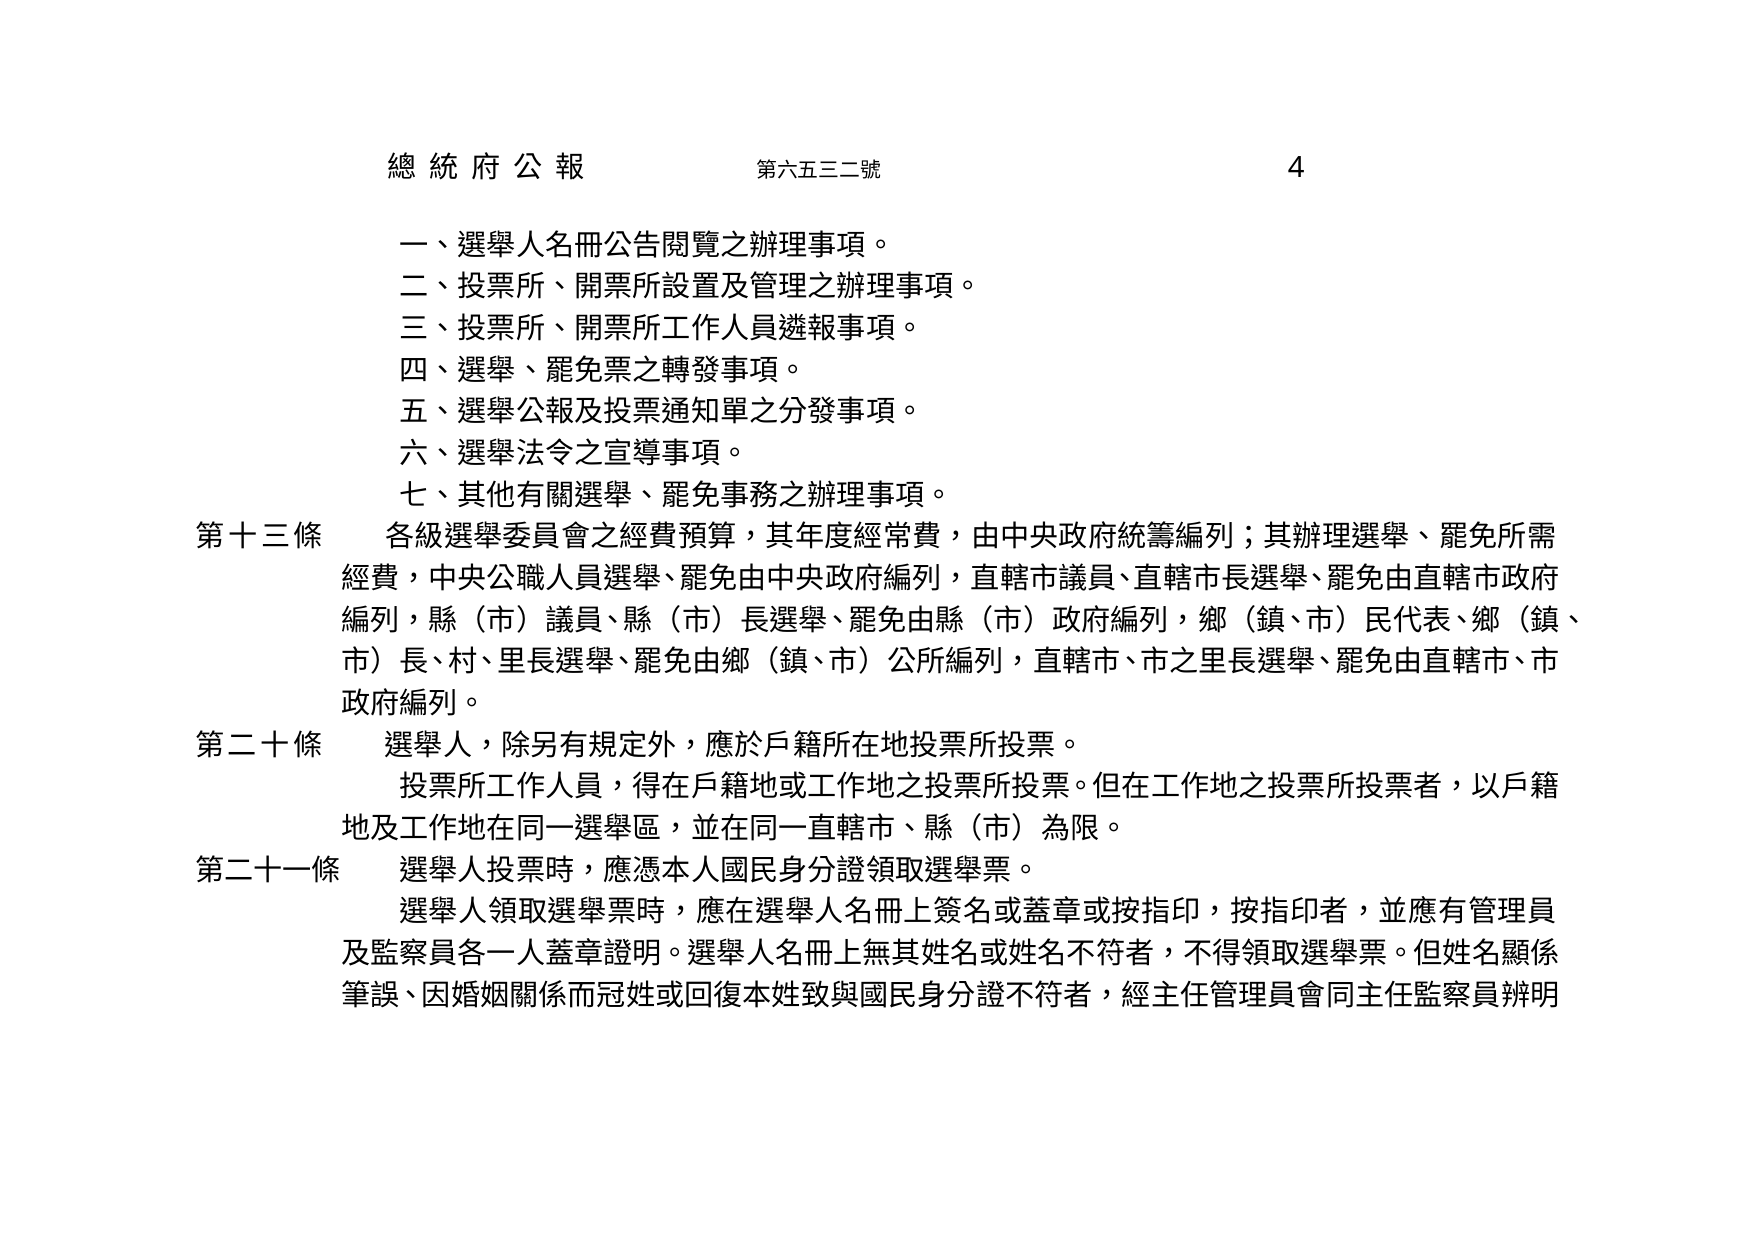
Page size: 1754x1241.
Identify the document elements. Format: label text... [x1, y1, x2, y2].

text 三、投票所、開票所工作人員遴報事項。 [399, 305, 1559, 347]
text 第二十一條 選舉人投票時，應憑本人國民身分證領取選舉票。 [195, 847, 1559, 888]
text 投票所工作人員，得在戶籍地或工作地之投票所投票。但在工作地之投票所投票者，以戶籍地及工作地在同一選舉區，並在同一直轄市、縣（市）為限。 [341, 763, 1559, 847]
text 第二十條 選舉人，除另有規定外，應於戶籍所在地投票所投票。 [195, 722, 1559, 763]
text 六、選舉法令之宣導事項。 [399, 430, 1559, 472]
text 四、選舉、罷免票之轉發事項。 [399, 347, 1559, 388]
text 二、投票所、開票所設置及管理之辦理事項。 [399, 263, 1559, 305]
text 五、選舉公報及投票通知單之分發事項。 [399, 388, 1559, 430]
text 選舉人領取選舉票時，應在選舉人名冊上簽名或蓋章或按指印，按指印者，並應有管理員及監察員各一人蓋章證明。選舉人名冊上無其姓名或姓名不符者，不得領取選舉票。但姓名顯係筆誤、因婚姻關係而冠姓或回復本姓致與國民身分證不符者，經主任管理員會同主任監察員辨明 [341, 888, 1559, 1013]
text 一、選舉人名冊公告閱覽之辦理事項。 [399, 222, 1559, 263]
text 七、其他有關選舉、罷免事務之辦理事項。 [399, 472, 1559, 513]
text 第十三條 各級選舉委員會之經費預算，其年度經常費，由中央政府統籌編列；其辦理選舉、罷免所需經費，中央公職人員選舉、罷免由中央政府編列，直轄市議員、直轄市長選舉、罷免由直轄市政府編列，縣（市）議員、縣（市）長選舉、罷免由縣（市）政府編列，鄉（鎮、市）民代表、鄉（鎮、市）長、村、里長選舉、罷免由鄉（鎮、市）公所編列，直轄市、市之里長選舉、罷免由直轄市、市政府編列。 [195, 513, 1559, 722]
